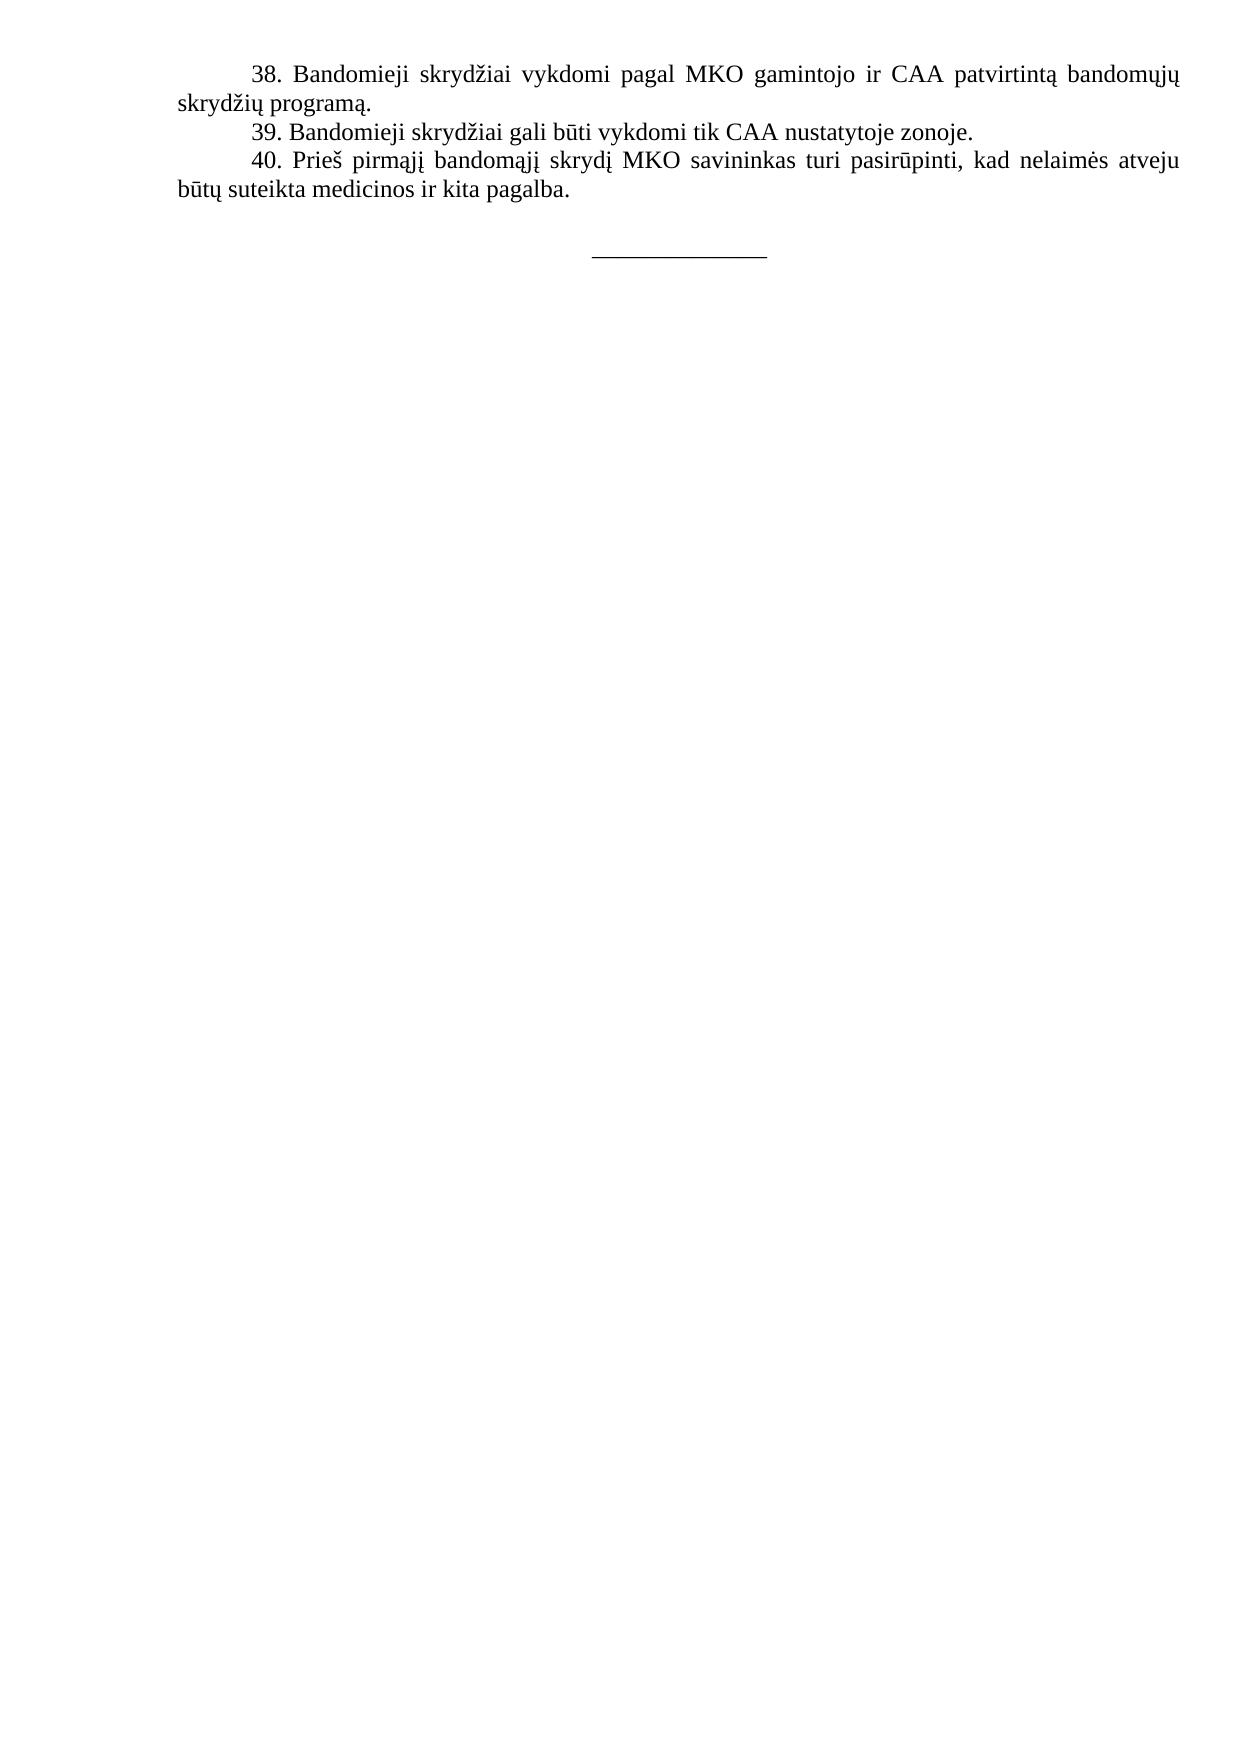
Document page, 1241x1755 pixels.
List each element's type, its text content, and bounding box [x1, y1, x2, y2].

text 38. Bandomieji skrydžiai vykdomi pagal MKO gamintojo ir CAA patvirtintą bandomųjų skrydžių programą. [177, 59, 1181, 117]
text 39. Bandomieji skrydžiai gali būti vykdomi tik CAA nustatytoje zonoje. [177, 117, 1181, 145]
text 40. Prieš pirmąjį bandomąjį skrydį MKO savininkas turi pasirūpinti, kad nelaimės atveju būtų suteikta medicinos ir kita pagalba. [177, 145, 1181, 203]
text ______________ [177, 232, 1181, 260]
